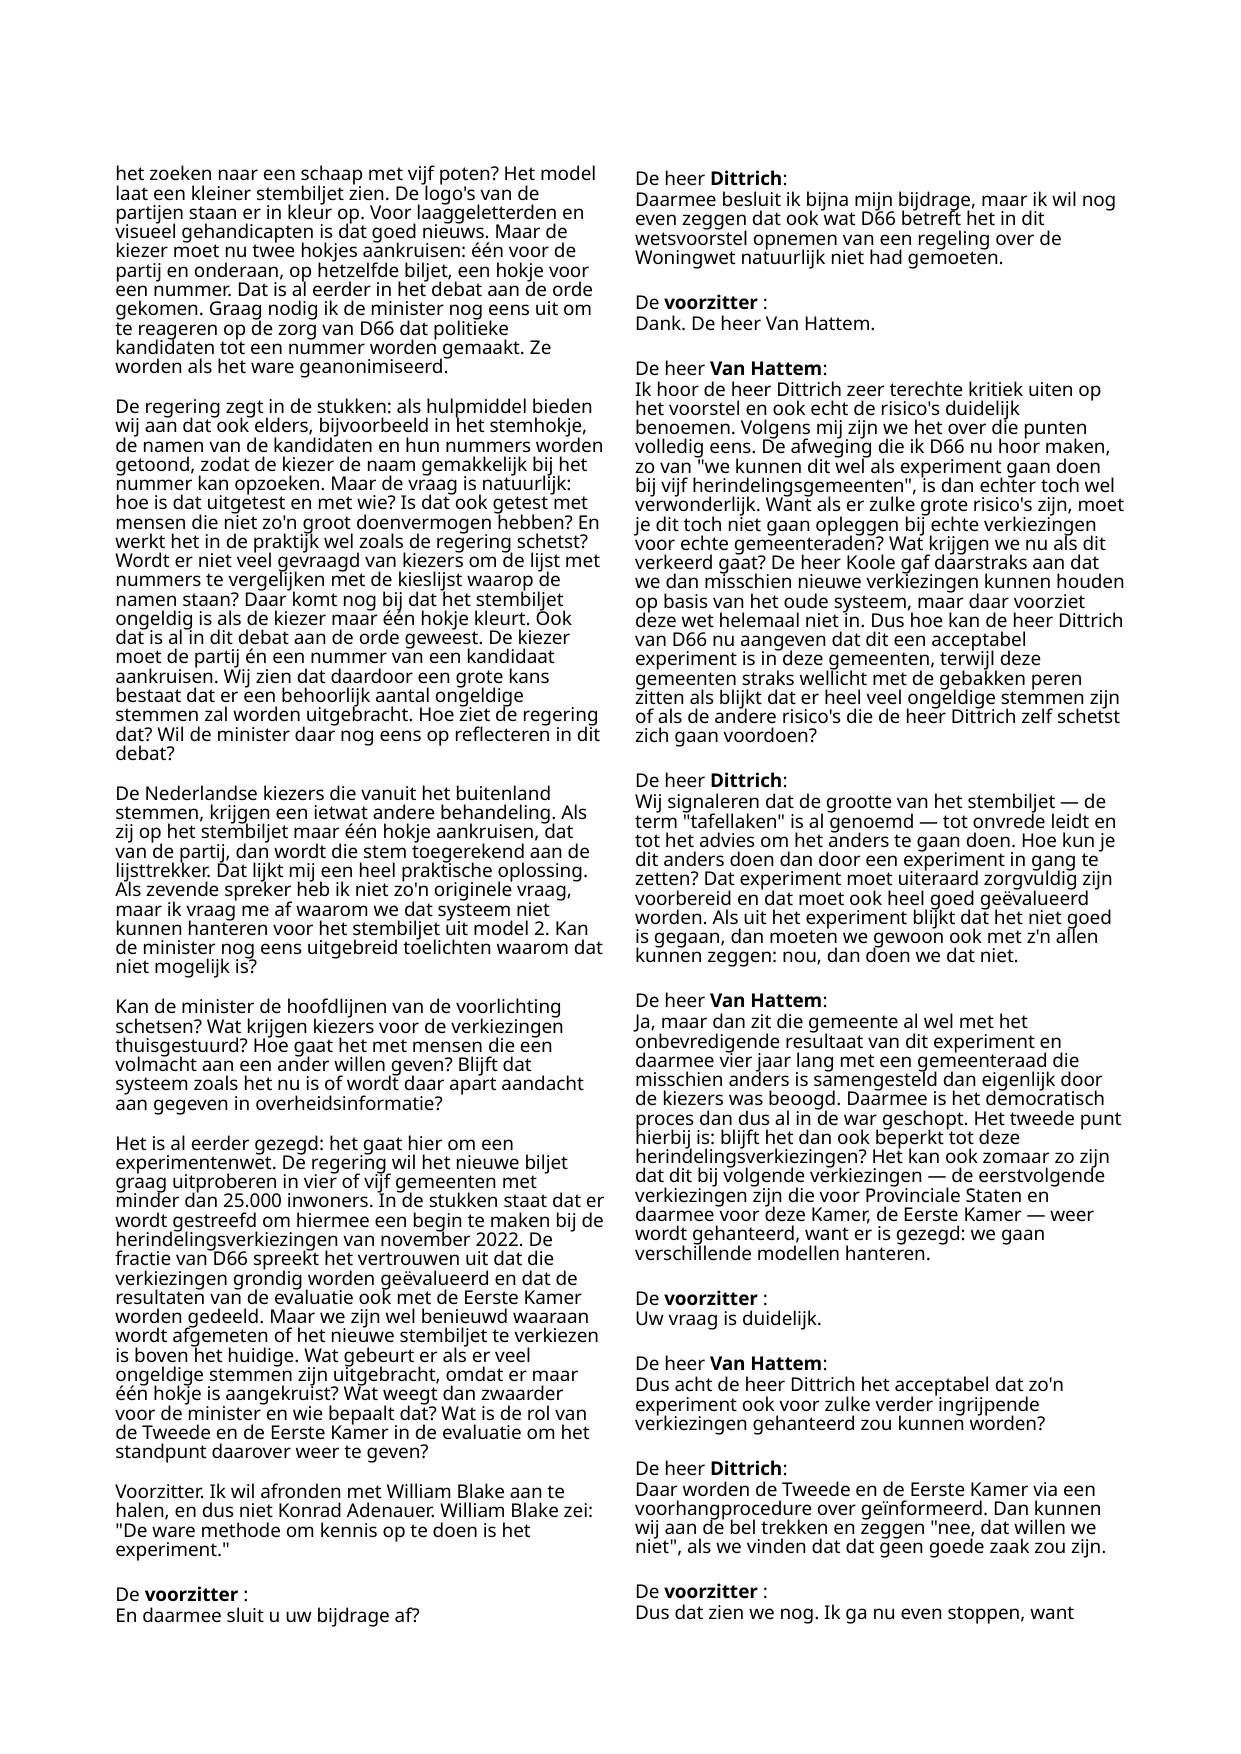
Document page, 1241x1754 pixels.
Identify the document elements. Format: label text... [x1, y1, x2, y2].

text Uw vraag is duidelijk. [635, 1310, 1125, 1330]
text De voorzitter : [635, 1578, 1125, 1604]
text De Nederlandse kiezers die vanuit het buitenland stemmen, krijgen een ietwat andere behandeling. Als zij op het stembiljet maar één hokje aankruisen, dat van de partij, dan wordt die stem toegerekend aan de lijsttrekker. Dat lijkt mij een heel praktische oplossing. Als zevende spreker heb ik niet zo'n originele vraag, maar ik vraag me af waarom we dat systeem niet kunnen hanteren voor het stembiljet uit model 2. Kan de minister nog eens uitgebreid toelichten waarom dat niet mogelijk is? [115, 785, 605, 978]
text Dus dat zien we nog. Ik ga nu even stoppen, want [635, 1604, 1125, 1623]
text Kan de minister de hoofdlijnen van de voorlichting schetsen? Wat krijgen kiezers voor de verkiezingen thuisgestuurd? Hoe gaat het met mensen die een volmacht aan een ander willen geven? Blijft dat systeem zoals het nu is of wordt daar apart aandacht aan gegeven in overheidsinformatie? [115, 998, 605, 1114]
text De voorzitter : [635, 1285, 1125, 1310]
text Ik hoor de heer Dittrich zeer terechte kritiek uiten op het voorstel en ook echt de risico's duidelijk benoemen. Volgens mij zijn we het over die punten volledig eens. De afweging die ik D66 nu hoor maken, zo van "we kunnen dit wel als experiment gaan doen bij vijf herindelingsgemeenten", is dan echter toch wel verwonderlijk. Want als er zulke grote risico's zijn, moet je dit toch niet gaan opleggen bij echte verkiezingen voor echte gemeenteraden? Wat krijgen we nu als dit verkeerd gaat? De heer Koole gaf daarstraks aan dat we dan misschien nieuwe verkiezingen kunnen houden op basis van het oude systeem, maar daar voorziet deze wet helemaal niet in. Dus hoe kan de heer Dittrich van D66 nu aangeven dat dit een acceptabel experiment is in deze gemeenten, terwijl deze gemeenten straks wellicht met de gebakken peren zitten als blijkt dat er heel veel ongeldige stemmen zijn of als de andere risico's die de heer Dittrich zelf schetst zich gaan voordoen? [635, 381, 1125, 747]
text De regering zegt in de stukken: als hulpmiddel bieden wij aan dat ook elders, bijvoorbeeld in het stemhokje, de namen van de kandidaten en hun nummers worden getoond, zodat de kiezer de naam gemakkelijk bij het nummer kan opzoeken. Maar de vraag is natuurlijk: hoe is dat uitgetest en met wie? Is dat ook getest met mensen die niet zo'n groot doenvermogen hebben? En werkt het in de praktijk wel zoals de regering schetst? Wordt er niet veel gevraagd van kiezers om de lijst met nummers te vergelijken met de kieslijst waarop de namen staan? Daar komt nog bij dat het stembiljet ongeldig is als de kiezer maar één hokje kleurt. Ook dat is al in dit debat aan de orde geweest. De kiezer moet de partij én een nummer van een kandidaat aankruisen. Wij zien dat daardoor een grote kans bestaat dat er een behoorlijk aantal ongeldige stemmen zal worden uitgebracht. Hoe ziet de regering dat? Wil de minister daar nog eens op reflecteren in dit debat? [115, 398, 605, 764]
text De heer Dittrich: [635, 1455, 1125, 1481]
text Voorzitter. Ik wil afronden met William Blake aan te halen, en dus niet Konrad Adenauer. William Blake zei: "De ware methode om kennis op te doen is het experiment." [115, 1483, 605, 1560]
text En daarmee sluit u uw bijdrage af? [115, 1607, 605, 1626]
text De voorzitter : [635, 289, 1125, 315]
text Dus acht de heer Dittrich het acceptabel dat zo'n experiment ook voor zulke verder ingrijpende verkiezingen gehanteerd zou kunnen worden? [635, 1376, 1125, 1434]
text Daar worden de Tweede en de Eerste Kamer via een voorhangprocedure over geïnformeerd. Dan kunnen wij aan de bel trekken en zeggen "nee, dat willen we niet", als we vinden dat dat geen goede zaak zou zijn. [635, 1481, 1125, 1558]
text het zoeken naar een schaap met vijf poten? Het model laat een kleiner stembiljet zien. De logo's van de partijen staan er in kleur op. Voor laaggeletterden en visueel gehandicapten is dat goed nieuws. Maar de kiezer moet nu twee hokjes aankruisen: één voor de partij en onderaan, op hetzelfde biljet, een hokje voor een nummer. Dat is al eerder in het debat aan de orde gekomen. Graag nodig ik de minister nog eens uit om te reageren op de zorg van D66 dat politieke kandidaten tot een nummer worden gemaakt. Ze worden als het ware geanonimiseerd. [115, 165, 605, 377]
text De heer Van Hattem: [635, 355, 1125, 381]
text Wij signaleren dat de grootte van het stembiljet — de term "tafellaken" is al genoemd — tot onvrede leidt en tot het advies om het anders te gaan doen. Hoe kun je dit anders doen dan door een experiment in gang te zetten? Dat experiment moet uiteraard zorgvuldig zijn voorbereid en dat moet ook heel goed geëvalueerd worden. Als uit het experiment blijkt dat het niet goed is gegaan, dan moeten we gewoon ook met z'n allen kunnen zeggen: nou, dan doen we dat niet. [635, 793, 1125, 967]
text De heer Van Hattem: [635, 988, 1125, 1013]
text Daarmee besluit ik bijna mijn bijdrage, maar ik wil nog even zeggen dat ook wat D66 betreft het in dit wetsvoorstel opnemen van een regeling over de Woningwet natuurlijk niet had gemoeten. [635, 191, 1125, 268]
text De voorzitter : [115, 1581, 605, 1607]
text De heer Van Hattem: [635, 1351, 1125, 1376]
text Ja, maar dan zit die gemeente al wel met het onbevredigende resultaat van dit experiment en daarmee vier jaar lang met een gemeenteraad die misschien anders is samengesteld dan eigenlijk door de kiezers was beoogd. Daarmee is het democratisch proces dan dus al in de war geschopt. Het tweede punt hierbij is: blijft het dan ook beperkt tot deze herindelingsverkiezingen? Het kan ook zomaar zo zijn dat dit bij volgende verkiezingen — de eerstvolgende verkiezingen zijn die voor Provinciale Staten en daarmee voor deze Kamer, de Eerste Kamer — weer wordt gehanteerd, want er is gezegd: we gaan verschillende modellen hanteren. [635, 1013, 1125, 1264]
text Het is al eerder gezegd: het gaat hier om een experimentenwet. De regering wil het nieuwe biljet graag uitproberen in vier of vijf gemeenten met minder dan 25.000 inwoners. In de stukken staat dat er wordt gestreefd om hiermee een begin te maken bij de herindelingsverkiezingen van november 2022. De fractie van D66 spreekt het vertrouwen uit dat die verkiezingen grondig worden geëvalueerd en dat de resultaten van de evaluatie ook met de Eerste Kamer worden gedeeld. Maar we zijn wel benieuwd waaraan wordt afgemeten of het nieuwe stembiljet te verkiezen is boven het huidige. Wat gebeurt er als er veel ongeldige stemmen zijn uitgebracht, omdat er maar één hokje is aangekruist? Wat weegt dan zwaarder voor de minister en wie bepaalt dat? Wat is de rol van de Tweede en de Eerste Kamer in de evaluatie om het standpunt daarover weer te geven? [115, 1135, 605, 1462]
text De heer Dittrich: [635, 165, 1125, 191]
text Dank. De heer Van Hattem. [635, 315, 1125, 334]
text De heer Dittrich: [635, 768, 1125, 793]
